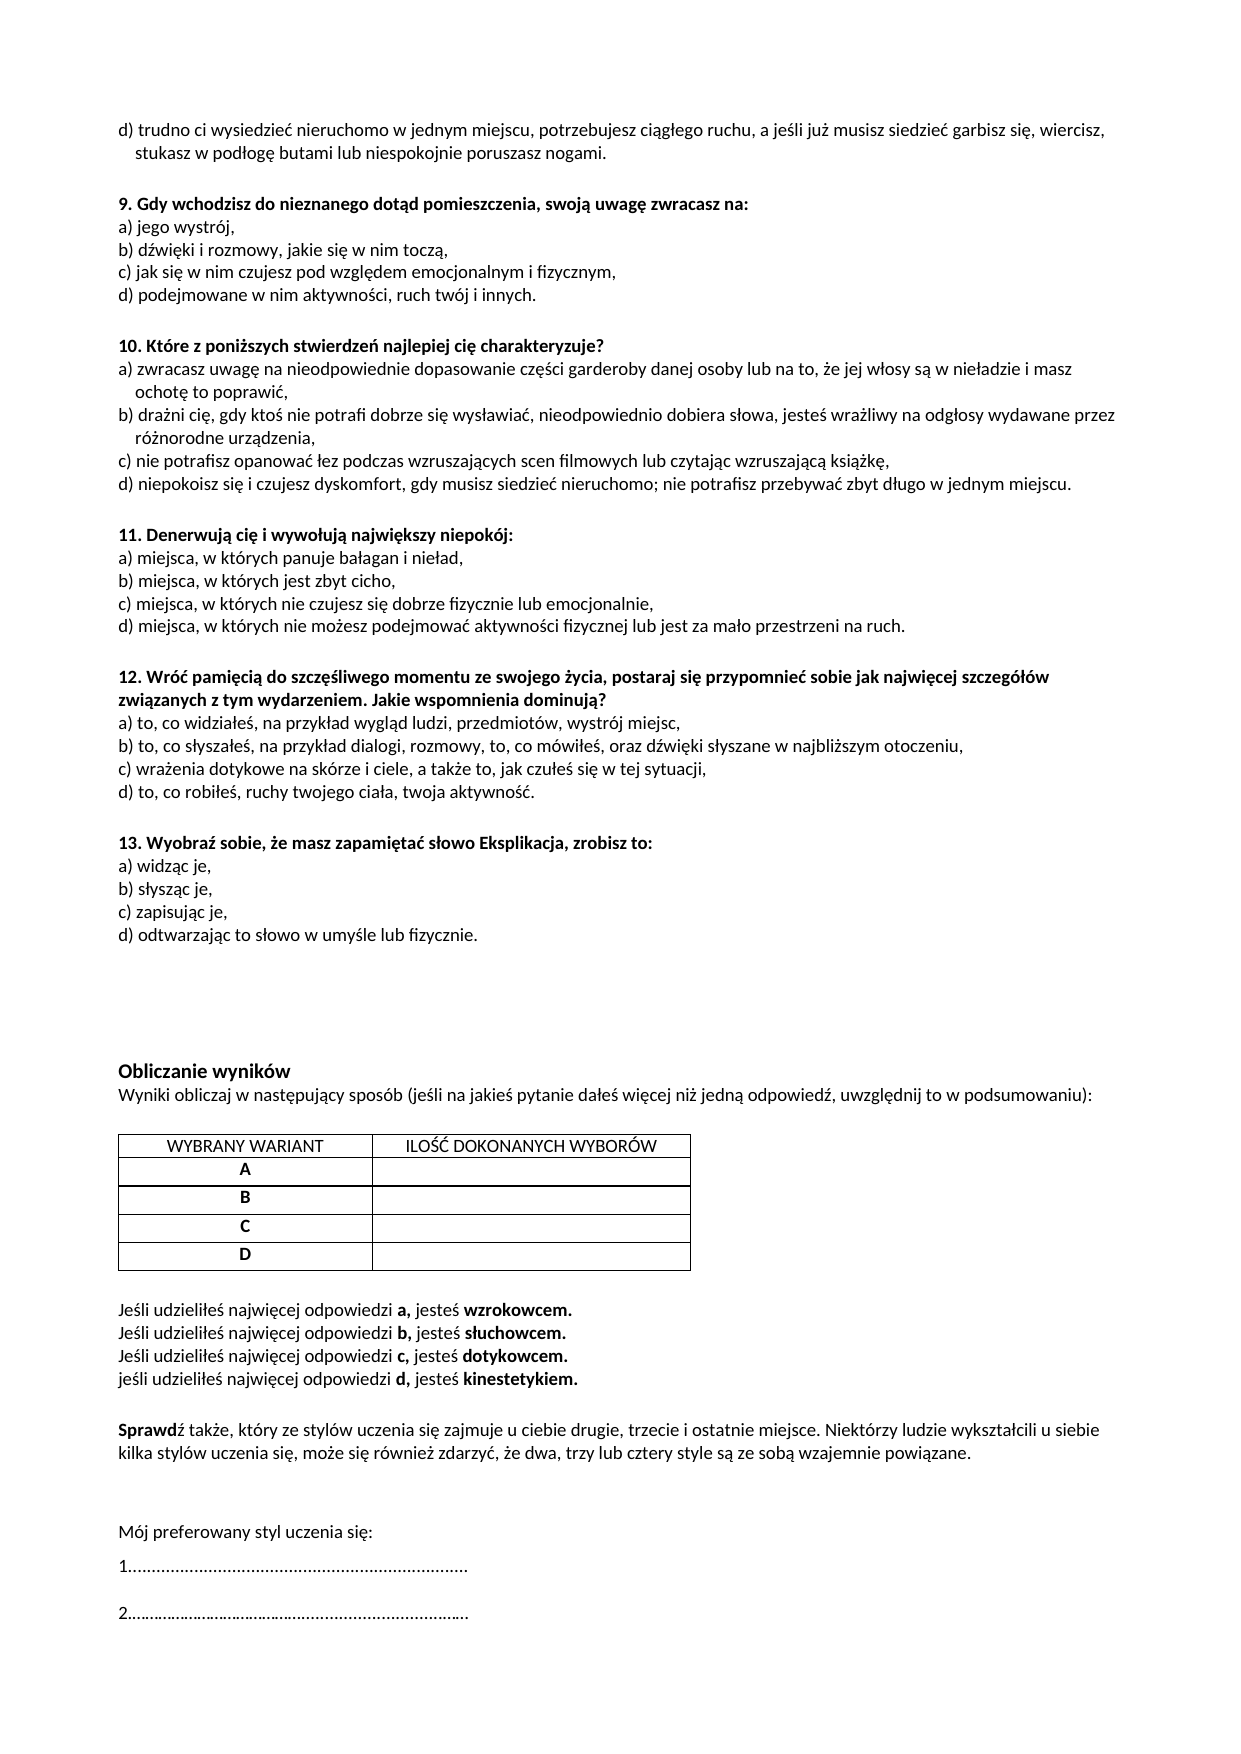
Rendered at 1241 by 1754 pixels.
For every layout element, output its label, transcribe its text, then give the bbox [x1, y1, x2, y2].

text Jeśli udzieliłeś najwięcej odpowiedzi b, jesteś słuchowcem. [118, 1321, 1122, 1344]
text 9. Gdy wchodzisz do nieznanego dotąd pomieszczenia, swoją uwagę zwracasz na: [118, 192, 1122, 215]
text a) miejsca, w których panuje bałagan i nieład, [118, 546, 1122, 569]
table_header WYBRANY WARIANT [119, 1135, 372, 1157]
text c) miejsca, w których nie czujesz się dobrze fizycznie lub emocjonalnie, [118, 592, 1122, 615]
text b) drażni cię, gdy ktoś nie potrafi dobrze się wysławiać, nieodpowiednio dobiera słowa, jesteś wrażliwy na odgłosy wydawane przez [118, 403, 1122, 426]
text c) zapisując je, [118, 900, 1122, 923]
text b) słysząc je, [118, 877, 1122, 900]
text stukasz w podłogę butami lub niespokojnie poruszasz nogami. [118, 141, 1122, 164]
text a) jego wystrój, [118, 215, 1122, 238]
text Obliczanie wyników [118, 1058, 1122, 1083]
text c) wrażenia dotykowe na skórze i ciele, a także to, jak czułeś się w tej sytuacji, [118, 757, 1122, 780]
text b) dźwięki i rozmowy, jakie się w nim toczą, [118, 238, 1122, 261]
text b) to, co słyszałeś, na przykład dialogi, rozmowy, to, co mówiłeś, oraz dźwięki słyszane w najbliższym otoczeniu, [118, 734, 1122, 757]
text c) nie potrafisz opanować łez podczas wzruszających scen filmowych lub czytając wzruszającą książkę, [118, 449, 1122, 472]
table_header ILOŚĆ DOKONANYCH WYBORÓW [373, 1135, 690, 1157]
text d) odtwarzając to słowo w umyśle lub fizycznie. [118, 923, 1122, 946]
text a) zwracasz uwagę na nieodpowiednie dopasowanie części garderoby danej osoby lub na to, że jej włosy są w nieładzie i masz [118, 357, 1122, 380]
text 10. Które z poniższych stwierdzeń najlepiej cię charakteryzuje? [118, 334, 1122, 357]
text 1........................................................................ [118, 1554, 1122, 1577]
text Wyniki obliczaj w następujący sposób (jeśli na jakieś pytanie dałeś więcej niż jedną odpowiedź, uwzględnij to w podsumowaniu): [118, 1083, 1122, 1106]
text d) to, co robiłeś, ruchy twojego ciała, twoja aktywność. [118, 780, 1122, 803]
text ochotę to poprawić, [118, 380, 1122, 403]
text b) miejsca, w których jest zbyt cicho, [118, 569, 1122, 592]
text 2.…………………………………..............................…… [118, 1601, 1122, 1624]
text Jeśli udzieliłeś najwięcej odpowiedzi a, jesteś wzrokowcem. [118, 1298, 1122, 1321]
table_cell B [119, 1187, 372, 1214]
text 12. Wróć pamięcią do szczęśliwego momentu ze swojego życia, postaraj się przypomnieć sobie jak najwięcej szczegółów związanych z tym wydarzeniem. Jakie wspomnienia dominują? [118, 666, 1122, 711]
table_cell [373, 1243, 690, 1270]
text Sprawdź także, który ze stylów uczenia się zajmuje u ciebie drugie, trzecie i ostatnie miejsce. Niektórzy ludzie wykształcili u siebie kilka stylów uczenia się, może się również zdarzyć, że dwa, trzy lub cztery style są ze sobą wzajemnie powiązane. [118, 1418, 1122, 1464]
text a) widząc je, [118, 854, 1122, 877]
text d) niepokoisz się i czujesz dyskomfort, gdy musisz siedzieć nieruchomo; nie potrafisz przebywać zbyt długo w jednym miejscu. [118, 472, 1122, 495]
table_cell [373, 1215, 690, 1242]
table_cell D [119, 1243, 372, 1270]
table_cell [373, 1187, 690, 1214]
table_cell A [119, 1158, 372, 1185]
text Mój preferowany styl uczenia się: [118, 1520, 1122, 1543]
text Jeśli udzieliłeś najwięcej odpowiedzi c, jesteś dotykowcem. [118, 1344, 1122, 1367]
text d) miejsca, w których nie możesz podejmować aktywności fizycznej lub jest za mało przestrzeni na ruch. [118, 615, 1122, 638]
text 11. Denerwują cię i wywołują największy niepokój: [118, 523, 1122, 546]
table_cell [373, 1158, 690, 1185]
text a) to, co widziałeś, na przykład wygląd ludzi, przedmiotów, wystrój miejsc, [118, 711, 1122, 734]
text d) trudno ci wysiedzieć nieruchomo w jednym miejscu, potrzebujesz ciągłego ruchu, a jeśli już musisz siedzieć garbisz się, wiercisz, [118, 118, 1122, 141]
text d) podejmowane w nim aktywności, ruch twój i innych. [118, 284, 1122, 307]
text różnorodne urządzenia, [118, 426, 1122, 449]
text 13. Wyobraź sobie, że masz zapamiętać słowo Eksplikacja, zrobisz to: [118, 831, 1122, 854]
table_cell C [119, 1215, 372, 1242]
text c) jak się w nim czujesz pod względem emocjonalnym i fizycznym, [118, 261, 1122, 284]
text jeśli udzieliłeś najwięcej odpowiedzi d, jesteś kinestetykiem. [118, 1367, 1122, 1390]
